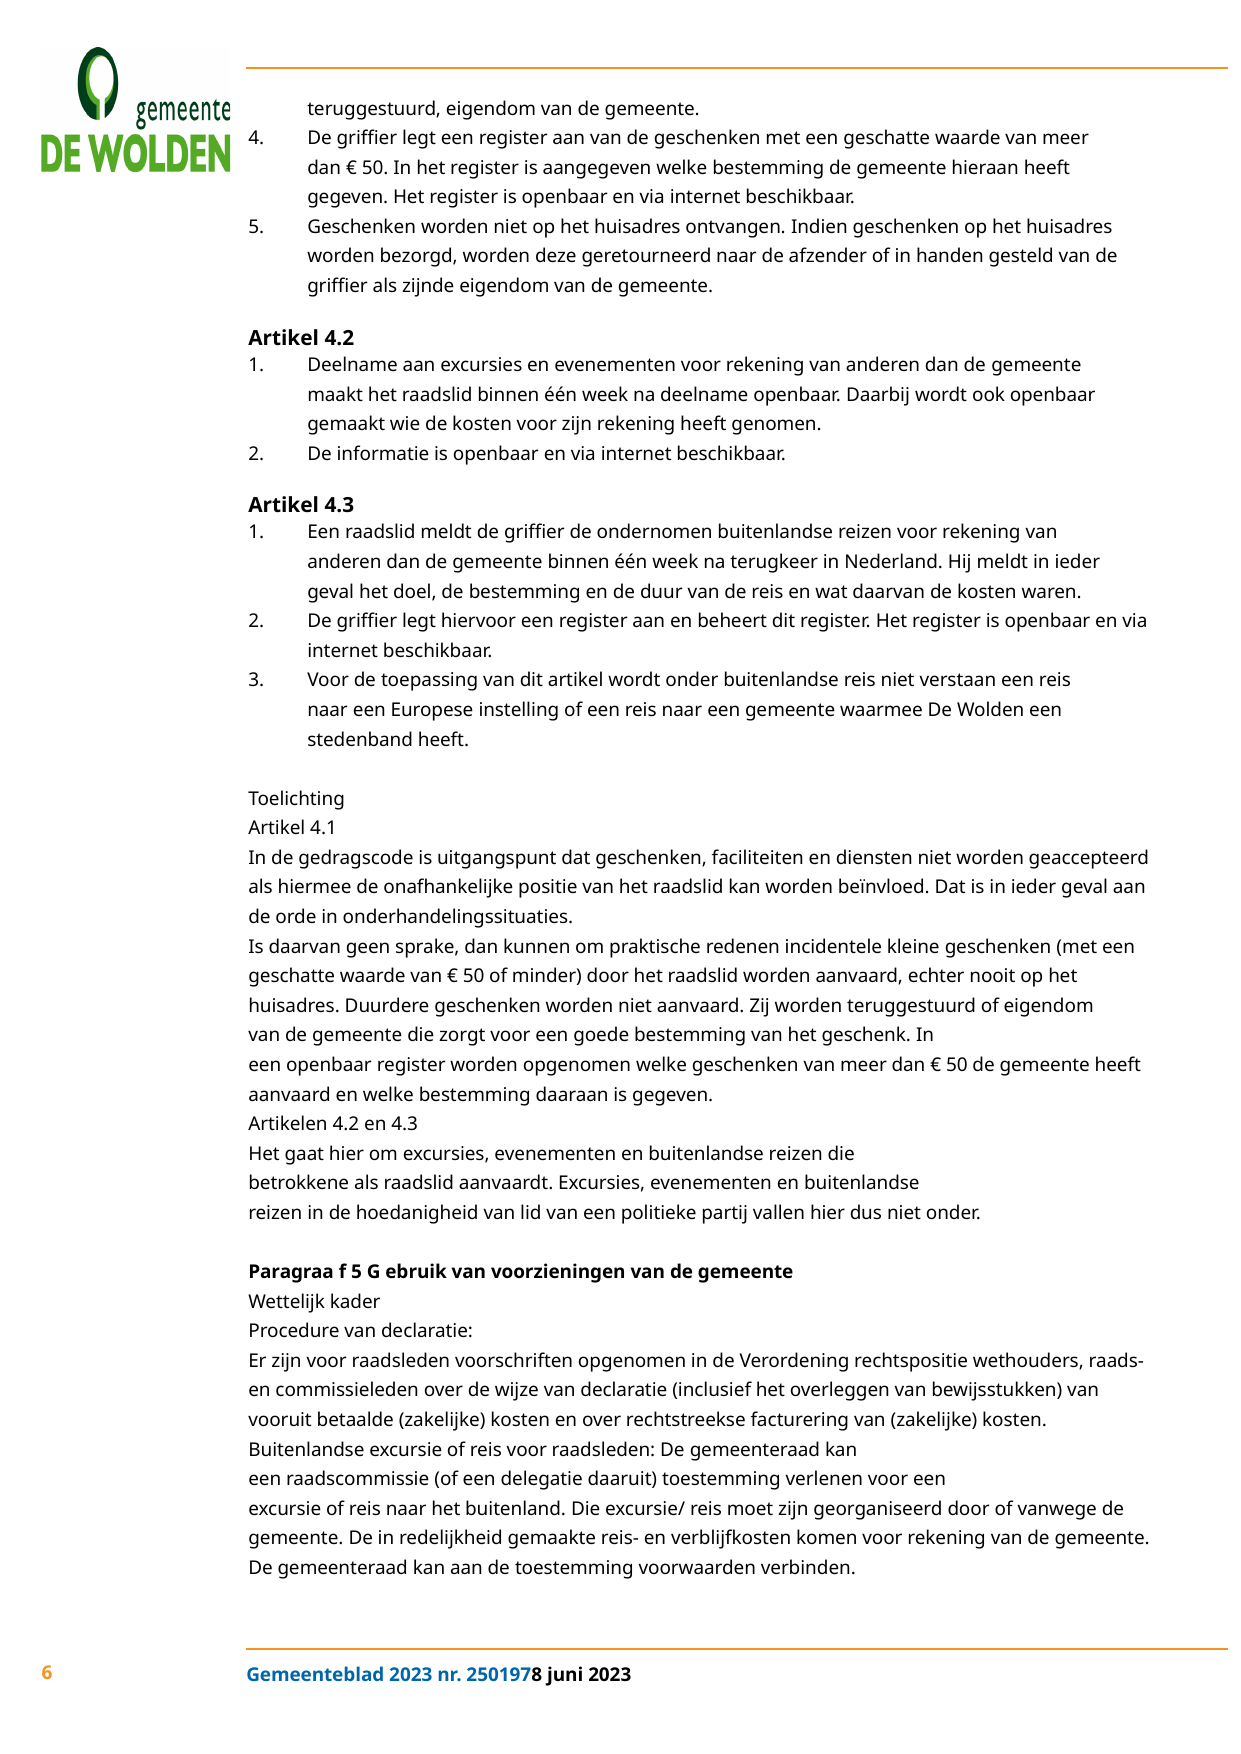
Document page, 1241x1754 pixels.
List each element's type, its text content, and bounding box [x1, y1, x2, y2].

text Wettelijk kader [248, 1288, 1152, 1314]
list De informatie is openbaar en via internet beschikbaar. [248, 440, 1152, 466]
text Is daarvan geen sprake, dan kunnen om praktische redenen incidentele kleine geschenken (met een geschatte waarde van € 50 of minder) door het raadslid worden aanvaard, echter nooit op het huisadres. Duurdere geschenken worden niet aanvaard. Zij worden teruggestuurd of eigendom van de gemeente die zorgt voor een goede bestemming van het geschenk. In een openbaar register worden opgenomen welke geschenken van meer dan € 50 de gemeente heeft aanvaard en welke bestemming daaraan is gegeven. [248, 933, 1152, 1107]
text Het gaat hier om excursies, evenementen en buitenlandse reizen die betrokkene als raadslid aanvaardt. Excursies, evenementen en buitenlandse reizen in de hoedanigheid van lid van een politieke partij vallen hier dus niet onder. [248, 1140, 1152, 1225]
list Geschenken worden niet op het huisadres ontvangen. Indien geschenken op het huisadres worden bezorgd, worden deze geretourneerd naar de afzender of in handen gesteld van de griffier als zijnde eigendom van de gemeente. [248, 213, 1152, 298]
text Artikel 4.3 [248, 490, 1152, 519]
text Er zijn voor raadsleden voorschriften opgenomen in de Verordening rechtspositie wethouders, raads- en commissieleden over de wijze van declaratie (inclusief het overleggen van bewijsstukken) van vooruit betaalde (zakelijke) kosten en over rechtstreekse facturering van (zakelijke) kosten. [248, 1347, 1152, 1432]
text Procedure van declaratie: [248, 1317, 1152, 1343]
picture [41, 47, 231, 172]
text Paragraa f 5 G ebruik van voorzieningen van de gemeente [248, 1258, 1152, 1284]
text In de gedragscode is uitgangspunt dat geschenken, faciliteiten en diensten niet worden geaccepteerd als hiermee de onafhankelijke positie van het raadslid kan worden beïnvloed. Dat is in ieder geval aan de orde in onderhandelingssituaties. [248, 844, 1152, 929]
text Toelichting [248, 785, 1152, 811]
list teruggestuurd, eigendom van de gemeente. [248, 95, 1152, 121]
list De griffier legt hiervoor een register aan en beheert dit register. Het register is openbaar en via internet beschikbaar. [248, 607, 1152, 663]
text Artikel 4.2 [248, 323, 1152, 351]
text Buitenlandse excursie of reis voor raadsleden: De gemeenteraad kan een raadscommissie (of een delegatie daaruit) toestemming verlenen voor een excursie of reis naar het buitenland. Die excursie/ reis moet zijn georganiseerd door of vanwege de gemeente. De in redelijkheid gemaakte reis- en verblijfkosten komen voor rekening van de gemeente. [248, 1436, 1152, 1550]
text Artikel 4.1 [248, 814, 1152, 840]
text De gemeenteraad kan aan de toestemming voorwaarden verbinden. [248, 1554, 1152, 1580]
list De griffier legt een register aan van de geschenken met een geschatte waarde van meer dan € 50. In het register is aangegeven welke bestemming de gemeente hieraan heeft gegeven. Het register is openbaar en via internet beschikbaar. [248, 124, 1152, 209]
list Een raadslid meldt de griffier de ondernomen buitenlandse reizen voor rekening van anderen dan de gemeente binnen één week na terugkeer in Nederland. Hij meldt in ieder geval het doel, de bestemming en de duur van de reis en wat daarvan de kosten waren. [248, 519, 1152, 604]
list Voor de toepassing van dit artikel wordt onder buitenlandse reis niet verstaan een reis naar een Europese instelling of een reis naar een gemeente waarmee De Wolden een stedenband heeft. [248, 667, 1152, 752]
list Deelname aan excursies en evenementen voor rekening van anderen dan de gemeente maakt het raadslid binnen één week na deelname openbaar. Daarbij wordt ook openbaar gemaakt wie de kosten voor zijn rekening heeft genomen. [248, 351, 1152, 436]
text Artikelen 4.2 en 4.3 [248, 1110, 1152, 1136]
